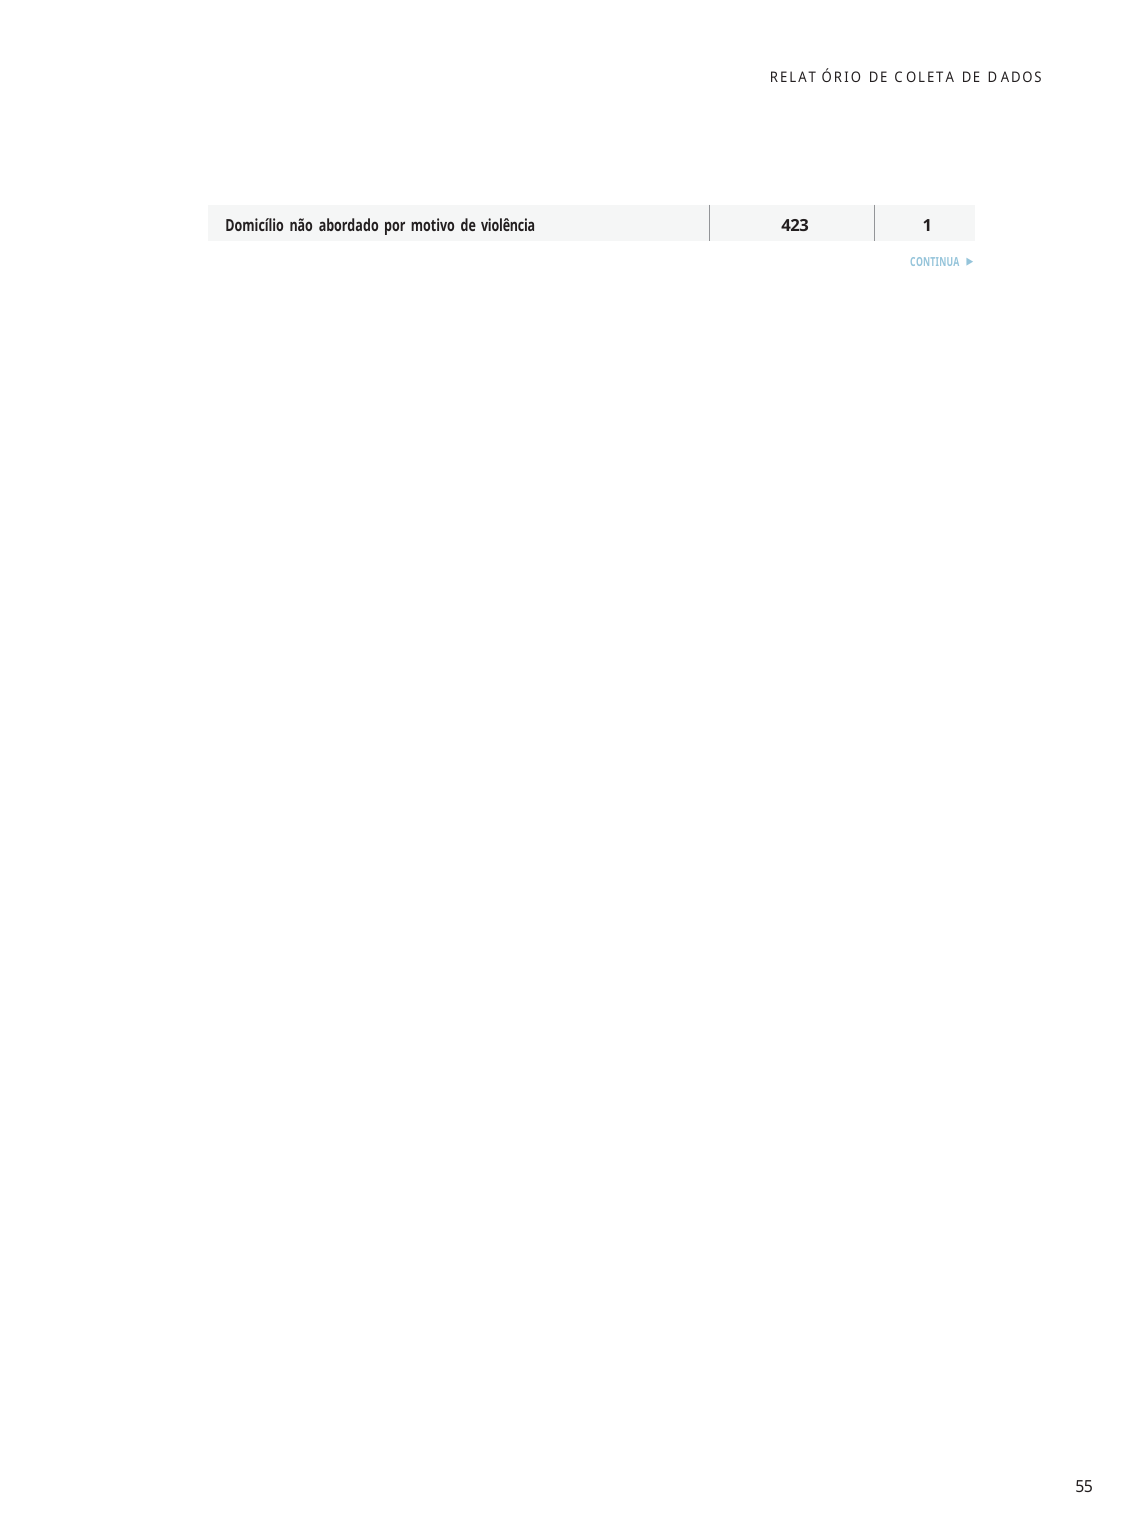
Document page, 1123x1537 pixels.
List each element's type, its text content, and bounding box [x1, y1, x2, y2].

table_cell 423 [710, 205, 874, 241]
table_cell 1 [875, 205, 975, 241]
text CONTINUA ⯈ [133, 253, 976, 270]
table_cell Domicílio não abordado por motivo de violência [208, 205, 709, 241]
